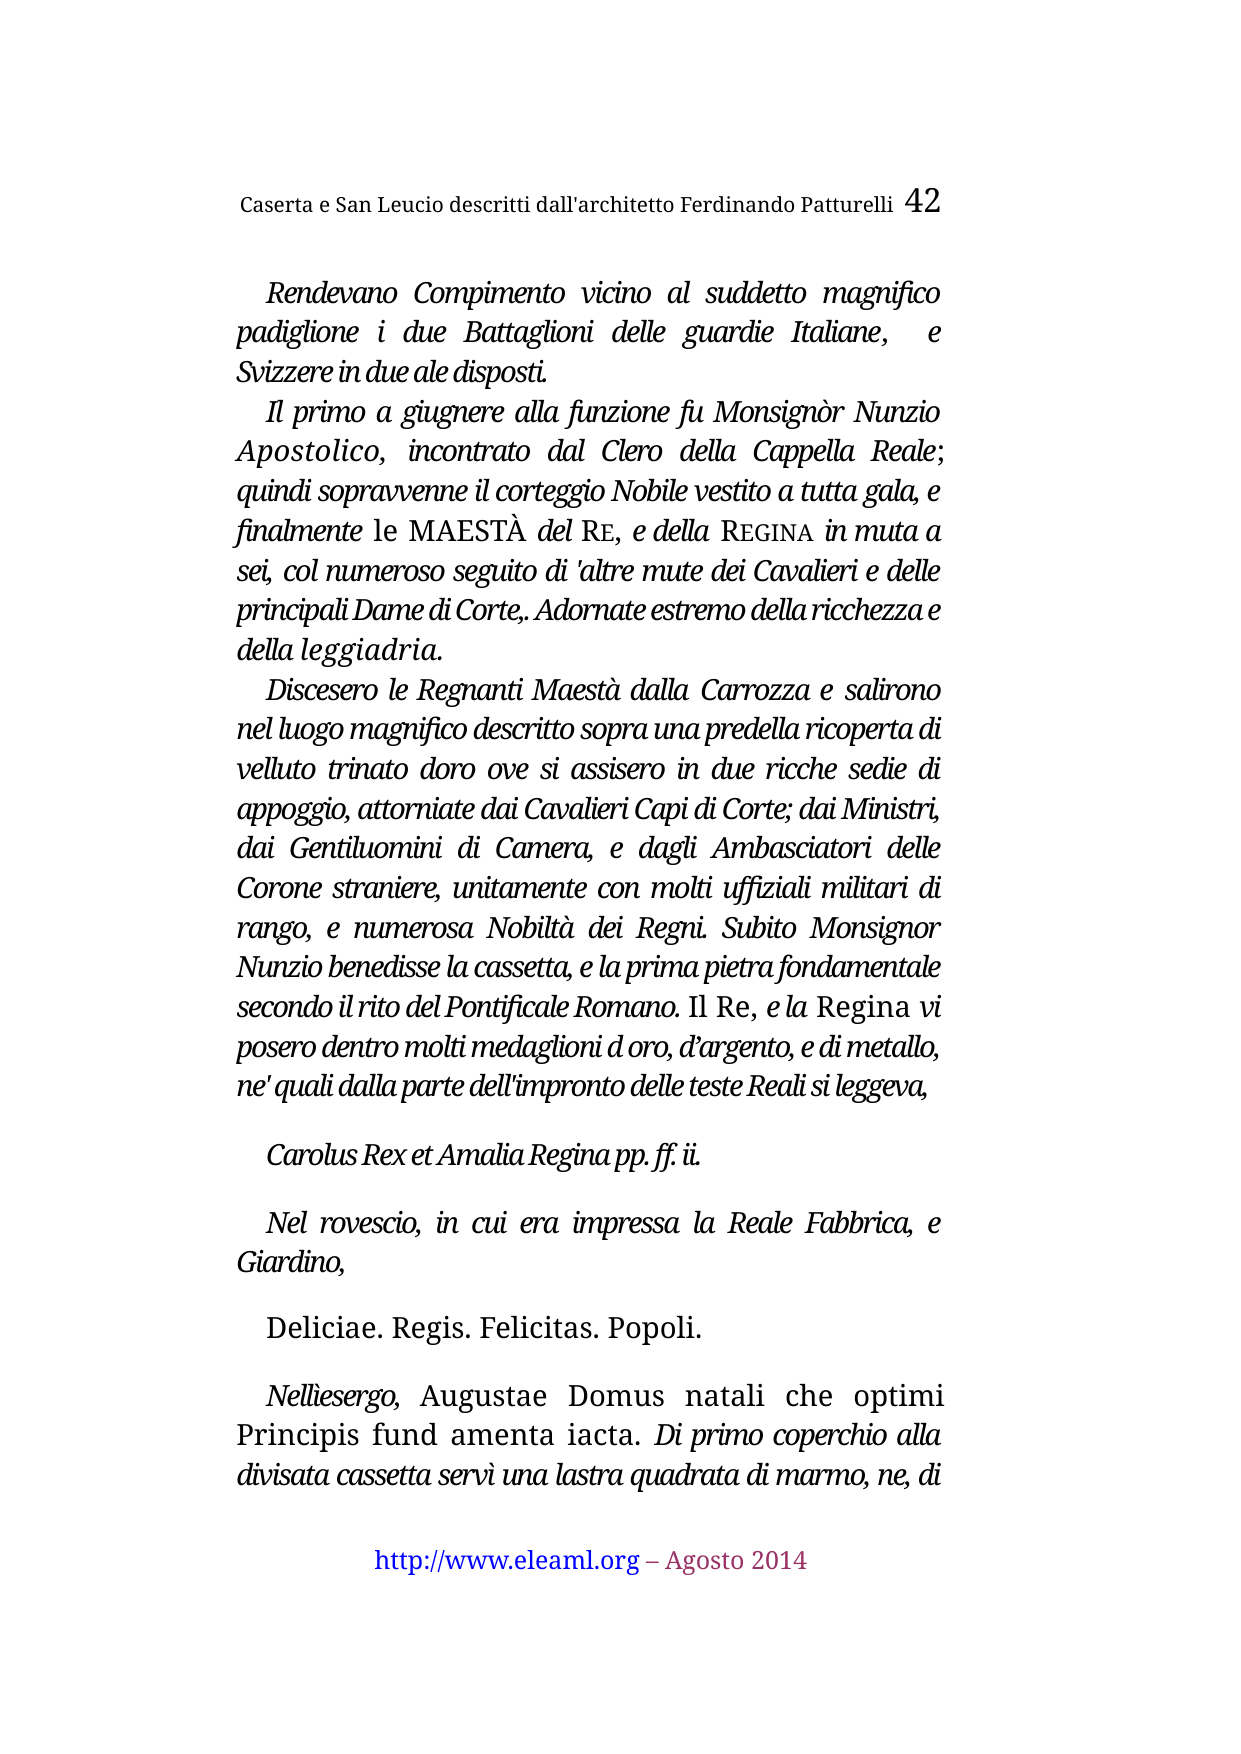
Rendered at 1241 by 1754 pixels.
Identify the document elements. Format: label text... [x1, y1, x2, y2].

text Il primo a giugnere alla funzione fu Monsignòr Nunzio Apostolico, incontrato dal Clero della Cappella Reale; quindi sopravvenne il corteggio Nobile vestito a tutta gala, e finalmente le MAESTÀ del Re, e della Regina in muta a sei, col numeroso seguito di 'altre mute dei Cavalieri e delle principali Dame di Corte,. Adornate estremo della ricchezza e della leggiadria. [236, 391, 945, 669]
text Rendevano Compimento vicino al suddetto magnifico padiglione i due Battaglioni delle guardie Italiane, e Svizzere in due ale disposti. [236, 272, 945, 391]
text Carolus Rex et Amalia Regina pp. ff. ii. [236, 1134, 945, 1173]
text Nellìesergo, Augustae Domus natali che optimi Principis fund amenta iacta. Di primo coperchio alla divisata cassetta servì una lastra quadrata di marmo, ne, di [236, 1375, 945, 1494]
text Discesero le Regnanti Maestà dalla Carrozza e salirono nel luogo magnifico descritto sopra una predella ricoperta di velluto trinato doro ove si assisero in due ricche sedie di appoggio, attorniate dai Cavalieri Capi di Corte; dai Ministri, dai Gentiluomini di Camera, e dagli Ambasciatori delle Corone straniere, unitamente con molti uffiziali militari di rango, e numerosa Nobiltà dei Regni. Subito Monsignor Nunzio benedisse la cassetta, e la prima pietra fondamentale secondo il rito del Pontificale Romano. Il Re, e la Regina vi posero dentro molti medaglioni d oro, d’argento, e di metallo, ne' quali dalla parte dell'impronto delle teste Reali si leggeva, [236, 669, 945, 1105]
text Nel rovescio, in cui era impressa la Reale Fabbrica, e Giardino, [236, 1202, 945, 1281]
text Deliciae. Regis. Felicitas. Popoli. [236, 1307, 945, 1347]
